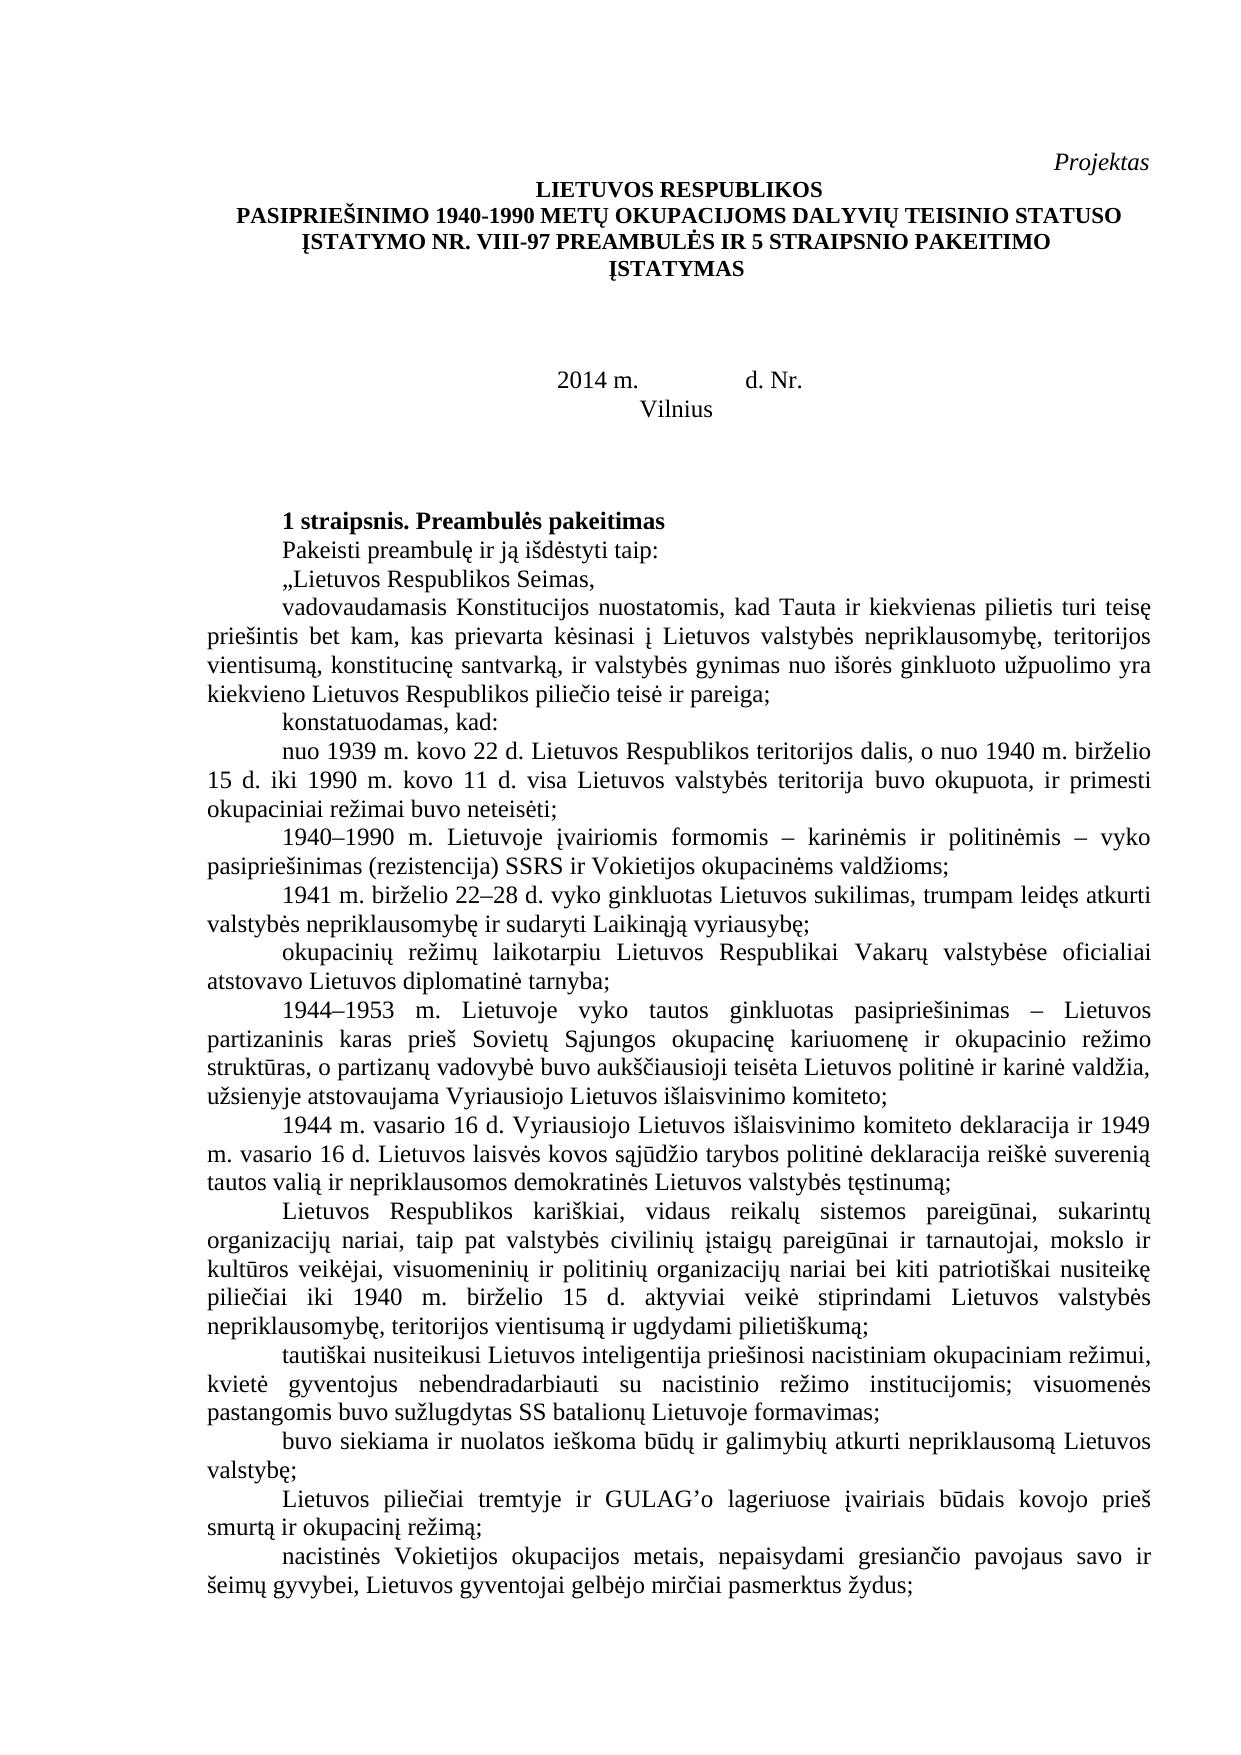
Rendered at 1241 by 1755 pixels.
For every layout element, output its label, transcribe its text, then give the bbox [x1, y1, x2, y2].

text nacistinės Vokietijos okupacijos metais, nepaisydami gresiančio pavojaus savo ir šeimų gyvybei, Lietuvos gyventojai gelbėjo mirčiai pasmerktus žydus; [207, 1541, 1152, 1599]
text ĮSTATYMAS [207, 255, 1152, 281]
text 1944–1953 m. Lietuvoje vyko tautos ginkluotas pasipriešinimas – Lietuvos partizaninis karas prieš Sovietų Sąjungos okupacinę kariuomenę ir okupacinio režimo struktūras, o partizanų vadovybė buvo aukščiausioji teisėta Lietuvos politinė ir karinė valdžia, užsienyje atstovaujama Vyriausiojo Lietuvos išlaisvinimo komiteto; [207, 995, 1152, 1110]
text Pakeisti preambulę ir ją išdėstyti taip: [207, 535, 1152, 564]
text buvo siekiama ir nuolatos ieškoma būdų ir galimybių atkurti nepriklausomą Lietuvos valstybę; [207, 1426, 1152, 1484]
text okupacinių režimų laikotarpiu Lietuvos Respublikai Vakarų valstybėse oficialiai atstovavo Lietuvos diplomatinė tarnyba; [207, 937, 1152, 995]
text 1944 m. vasario 16 d. Vyriausiojo Lietuvos išlaisvinimo komiteto deklaracija ir 1949 m. vasario 16 d. Lietuvos laisvės kovos sąjūdžio tarybos politinė deklaracija reiškė suverenią tautos valią ir nepriklausomos demokratinės Lietuvos valstybės tęstinumą; [207, 1110, 1152, 1196]
text nuo 1939 m. kovo 22 d. Lietuvos Respublikos teritorijos dalis, o nuo 1940 m. birželio 15 d. iki 1990 m. kovo 11 d. visa Lietuvos valstybės teritorija buvo okupuota, ir primesti okupaciniai režimai buvo neteisėti; [207, 736, 1152, 822]
text 1940–1990 m. Lietuvoje įvairiomis formomis – karinėmis ir politinėmis – vyko pasipriešinimas (rezistencija) SSRS ir Vokietijos okupacinėms valdžioms; [207, 822, 1152, 880]
text LIETUVOS RESPUBLIKOS [207, 176, 1152, 202]
text Lietuvos Respublikos kariškiai, vidaus reikalų sistemos pareigūnai, sukarintų organizacijų nariai, taip pat valstybės civilinių įstaigų pareigūnai ir tarnautojai, mokslo ir kultūros veikėjai, visuomeninių ir politinių organizacijų nariai bei kiti patriotiškai nusiteikę piliečiai iki 1940 m. birželio 15 d. aktyviai veikė stiprindami Lietuvos valstybės nepriklausomybę, teritorijos vientisumą ir ugdydami pilietiškumą; [207, 1196, 1152, 1340]
text PASIPRIEŠINIMO 1940-1990 METŲ OKUPACIJOMS DALYVIŲ TEISINIO STATUSO ĮSTATYMO NR. VIII-97 PREAMBULĖS IR 5 STRAIPSNIO PAKEITIMO [207, 202, 1152, 255]
text tautiškai nusiteikusi Lietuvos inteligentija priešinosi nacistiniam okupaciniam režimui, kvietė gyventojus nebendradarbiauti su nacistinio režimo institucijomis; visuomenės pastangomis buvo sužlugdytas SS batalionų Lietuvoje formavimas; [207, 1340, 1152, 1426]
text konstatuodamas, kad: [207, 707, 1152, 736]
text 2014 m. d. Nr. Vilnius [207, 365, 1152, 422]
text vadovaudamasis Konstitucijos nuostatomis, kad Tauta ir kiekvienas pilietis turi teisę priešintis bet kam, kas prievarta kėsinasi į Lietuvos valstybės nepriklausomybę, teritorijos vientisumą, konstitucinę santvarką, ir valstybės gynimas nuo išorės ginkluoto užpuolimo yra kiekvieno Lietuvos Respublikos piliečio teisė ir pareiga; [207, 592, 1152, 707]
text Lietuvos piliečiai tremtyje ir GULAG’o lageriuose įvairiais būdais kovojo prieš smurtą ir okupacinį režimą; [207, 1484, 1152, 1541]
text Projektas [207, 147, 1152, 176]
text „Lietuvos Respublikos Seimas, [207, 564, 1152, 592]
text 1 straipsnis. Preambulės pakeitimas [207, 506, 1152, 535]
text 1941 m. birželio 22–28 d. vyko ginkluotas Lietuvos sukilimas, trumpam leidęs atkurti valstybės nepriklausomybę ir sudaryti Laikinąją vyriausybę; [207, 880, 1152, 937]
